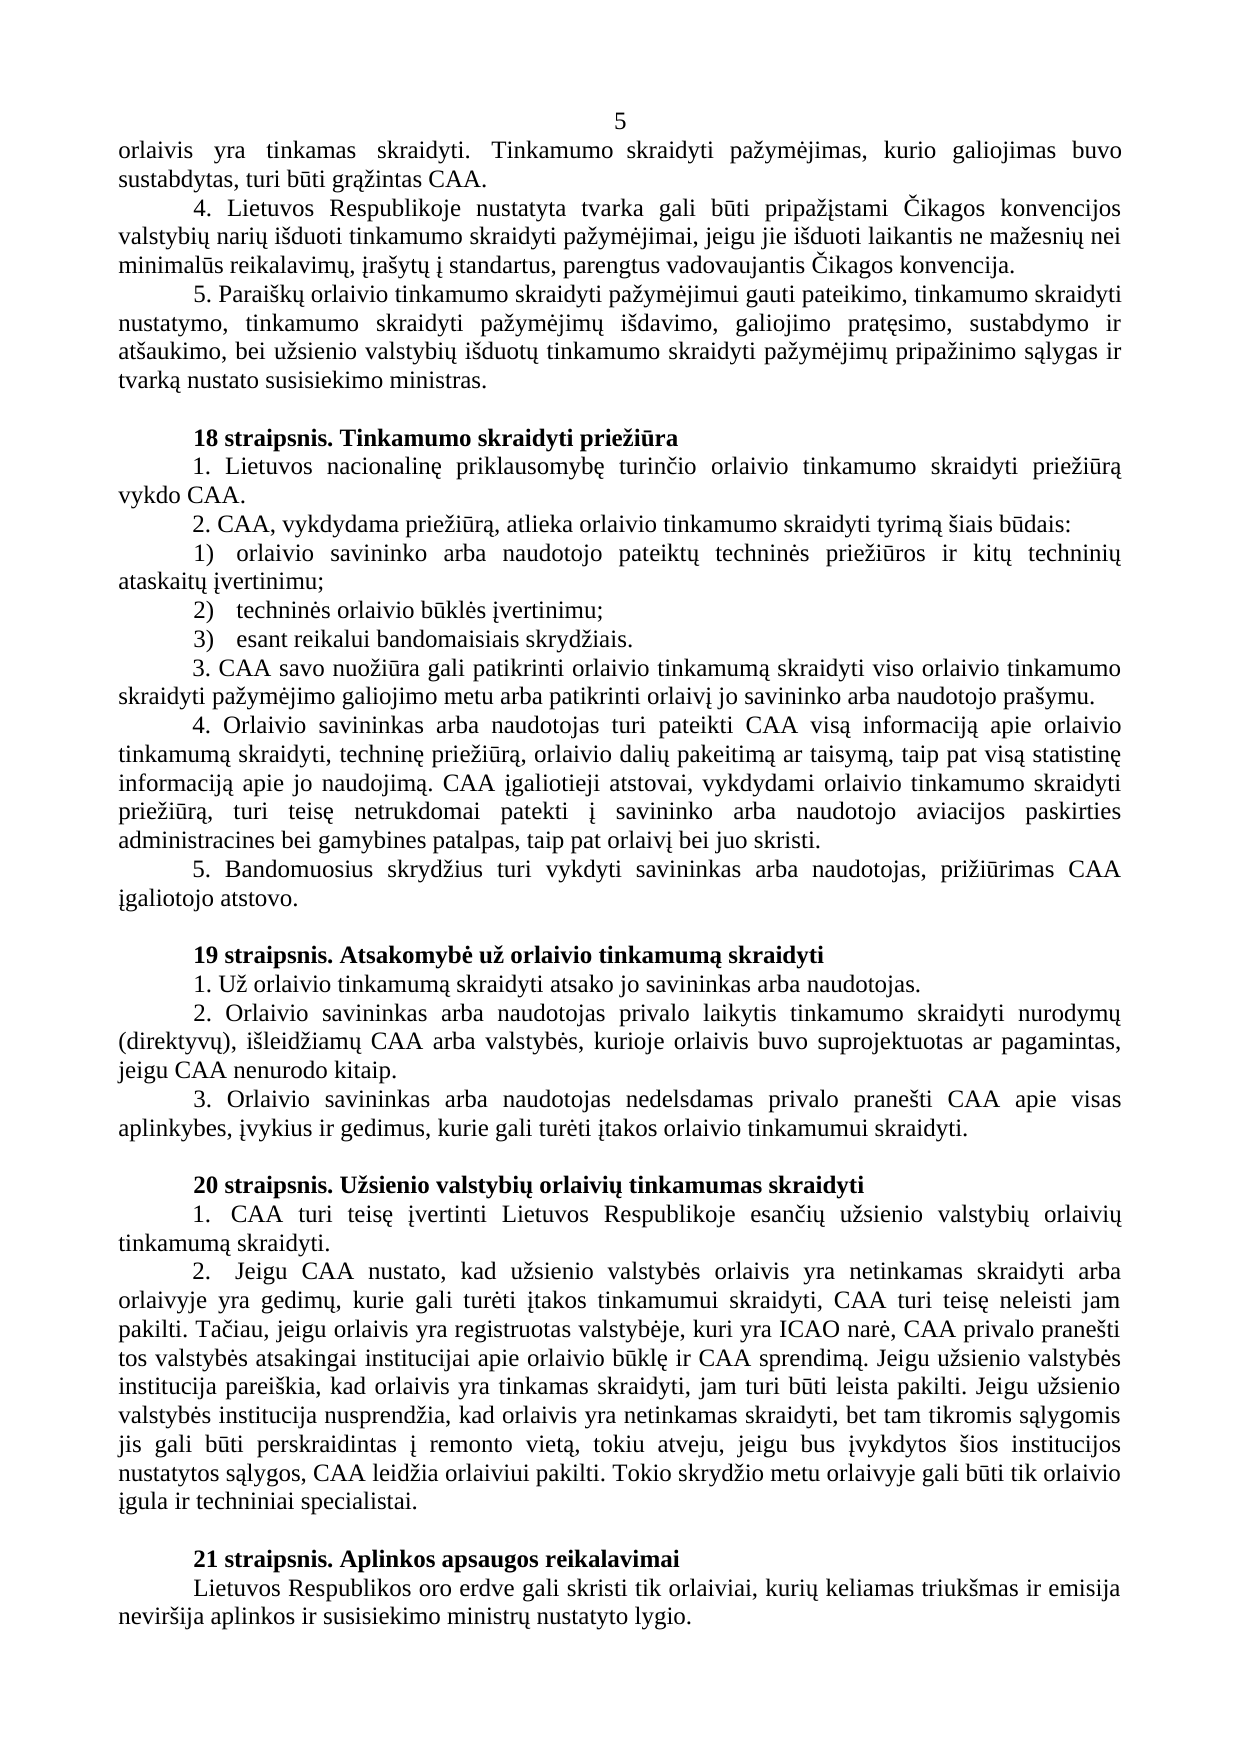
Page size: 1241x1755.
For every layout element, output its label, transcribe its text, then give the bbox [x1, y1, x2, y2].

text 3. CAA savo nuožiūra gali patikrinti orlaivio tinkamumą skraidyti viso orlaivio tinkamumo skraidyti pažymėjimo galiojimo metu arba patikrinti orlaivį jo savininko arba naudotojo prašymu. [118, 653, 1122, 710]
text orlaivis yra tinkamas skraidyti. Tinkamumo skraidyti pažymėjimas, kurio galiojimas buvo sustabdytas, turi būti grąžintas CAA. [118, 135, 1122, 193]
text 1. Lietuvos nacionalinę priklausomybę turinčio orlaivio tinkamumo skraidyti priežiūrą vykdo CAA. [118, 451, 1122, 509]
text 3. Orlaivio savininkas arba naudotojas nedelsdamas privalo pranešti CAA apie visas aplinkybes, įvykius ir gedimus, kurie gali turėti įtakos orlaivio tinkamumui skraidyti. [118, 1084, 1122, 1141]
text 4. Orlaivio savininkas arba naudotojas turi pateikti CAA visą informaciją apie orlaivio tinkamumą skraidyti, techninę priežiūrą, orlaivio dalių pakeitimą ar taisymą, taip pat visą statistinę informaciją apie jo naudojimą. CAA įgaliotieji atstovai, vykdydami orlaivio tinkamumo skraidyti priežiūrą, turi teisę netrukdomai patekti į savininko arba naudotojo aviacijos paskirties administracines bei gamybines patalpas, taip pat orlaivį bei juo skristi. [118, 710, 1122, 854]
text 2. Jeigu CAA nustato, kad užsienio valstybės orlaivis yra netinkamas skraidyti arba orlaivyje yra gedimų, kurie gali turėti įtakos tinkamumui skraidyti, CAA turi teisę neleisti jam pakilti. Tačiau, jeigu orlaivis yra registruotas valstybėje, kuri yra ICAO narė, CAA privalo pranešti tos valstybės atsakingai institucijai apie orlaivio būklę ir CAA sprendimą. Jeigu užsienio valstybės institucija pareiškia, kad orlaivis yra tinkamas skraidyti, jam turi būti leista pakilti. Jeigu užsienio valstybės institucija nusprendžia, kad orlaivis yra netinkamas skraidyti, bet tam tikromis sąlygomis jis gali būti perskraidintas į remonto vietą, tokiu atveju, jeigu bus įvykdytos šios institucijos nustatytos sąlygos, CAA leidžia orlaiviui pakilti. Tokio skrydžio metu orlaivyje gali būti tik orlaivio įgula ir techniniai specialistai. [118, 1256, 1122, 1515]
text 2. CAA, vykdydama priežiūrą, atlieka orlaivio tinkamumo skraidyti tyrimą šiais būdais: [118, 509, 1122, 538]
text 19 straipsnis. Atsakomybė už orlaivio tinkamumą skraidyti [118, 940, 1122, 969]
text 20 straipsnis. Užsienio valstybių orlaivių tinkamumas skraidyti [118, 1170, 1122, 1199]
text 4. Lietuvos Respublikoje nustatyta tvarka gali būti pripažįstami Čikagos konvencijos valstybių narių išduoti tinkamumo skraidyti pažymėjimai, jeigu jie išduoti laikantis ne mažesnių nei minimalūs reikalavimų, įrašytų į standartus, parengtus vadovaujantis Čikagos konvencija. [118, 193, 1122, 279]
text Lietuvos Respublikos oro erdve gali skristi tik orlaiviai, kurių keliamas triukšmas ir emisija neviršija aplinkos ir susisiekimo ministrų nustatyto lygio. [118, 1573, 1122, 1630]
text 1) orlaivio savininko arba naudotojo pateiktų techninės priežiūros ir kitų techninių ataskaitų įvertinimu; [118, 538, 1122, 595]
text 3) esant reikalui bandomaisiais skrydžiais. [118, 624, 1122, 653]
text 21 straipsnis. Aplinkos apsaugos reikalavimai [118, 1544, 1122, 1573]
text 18 straipsnis. Tinkamumo skraidyti priežiūra [118, 423, 1122, 451]
text 5. Bandomuosius skrydžius turi vykdyti savininkas arba naudotojas, prižiūrimas CAA įgaliotojo atstovo. [118, 854, 1122, 911]
text 5. Paraiškų orlaivio tinkamumo skraidyti pažymėjimui gauti pateikimo, tinkamumo skraidyti nustatymo, tinkamumo skraidyti pažymėjimų išdavimo, galiojimo pratęsimo, sustabdymo ir atšaukimo, bei užsienio valstybių išduotų tinkamumo skraidyti pažymėjimų pripažinimo sąlygas ir tvarką nustato susisiekimo ministras. [118, 279, 1122, 394]
text 1. Už orlaivio tinkamumą skraidyti atsako jo savininkas arba naudotojas. [118, 969, 1122, 998]
text 2. Orlaivio savininkas arba naudotojas privalo laikytis tinkamumo skraidyti nurodymų (direktyvų), išleidžiamų CAA arba valstybės, kurioje orlaivis buvo suprojektuotas ar pagamintas, jeigu CAA nenurodo kitaip. [118, 998, 1122, 1084]
text 1. CAA turi teisę įvertinti Lietuvos Respublikoje esančių užsienio valstybių orlaivių tinkamumą skraidyti. [118, 1199, 1122, 1256]
text 2) techninės orlaivio būklės įvertinimu; [118, 595, 1122, 624]
